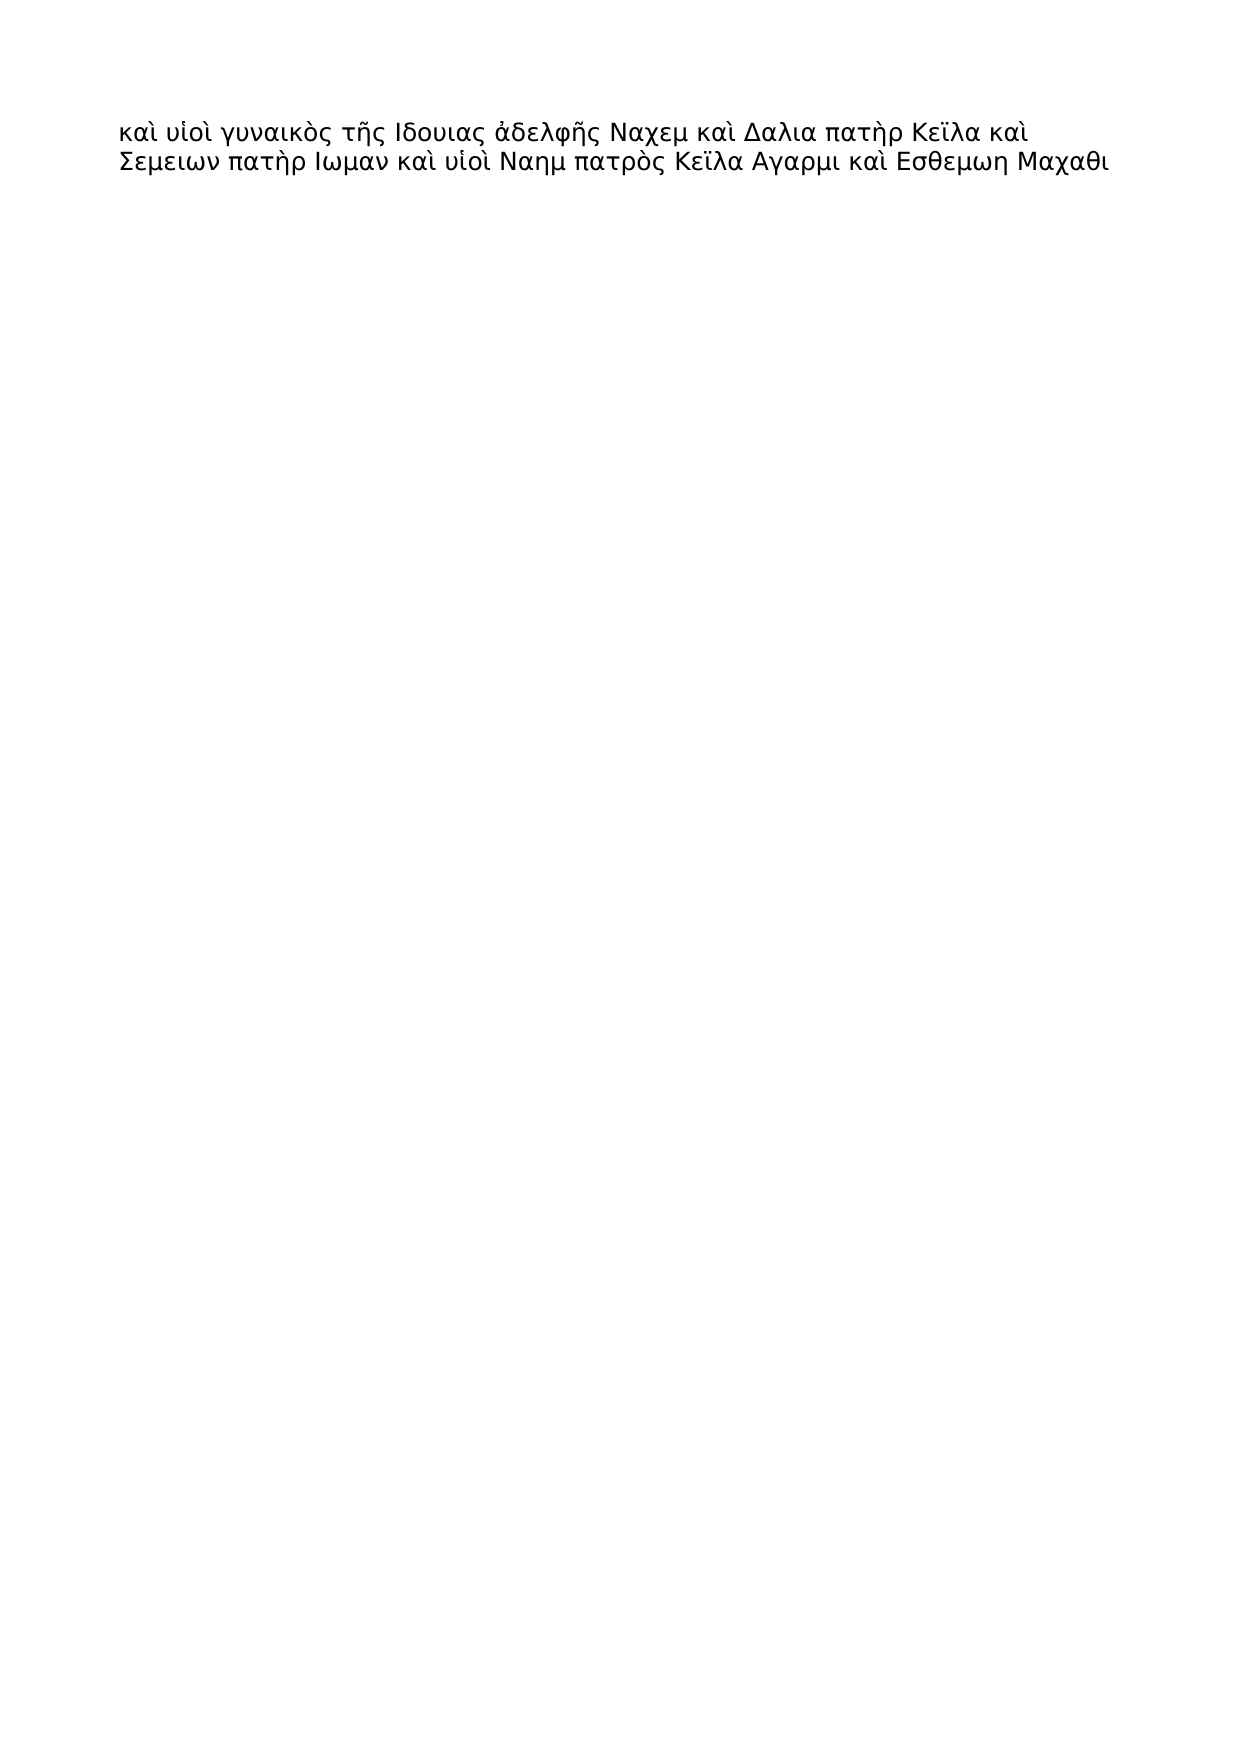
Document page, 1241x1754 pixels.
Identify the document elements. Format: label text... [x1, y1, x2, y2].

text καὶ υἱοὶ γυναικὸς τῆς Ιδουιας ἀδελφῆς Ναχεμ καὶ Δαλια πατὴρ Κεϊλα καὶ Σεμειων πατὴρ Ιωμαν καὶ υἱοὶ Ναημ πατρὸς Κεϊλα Αγαρμι καὶ Εσθεμωη Μαχαθι [118, 118, 1122, 176]
